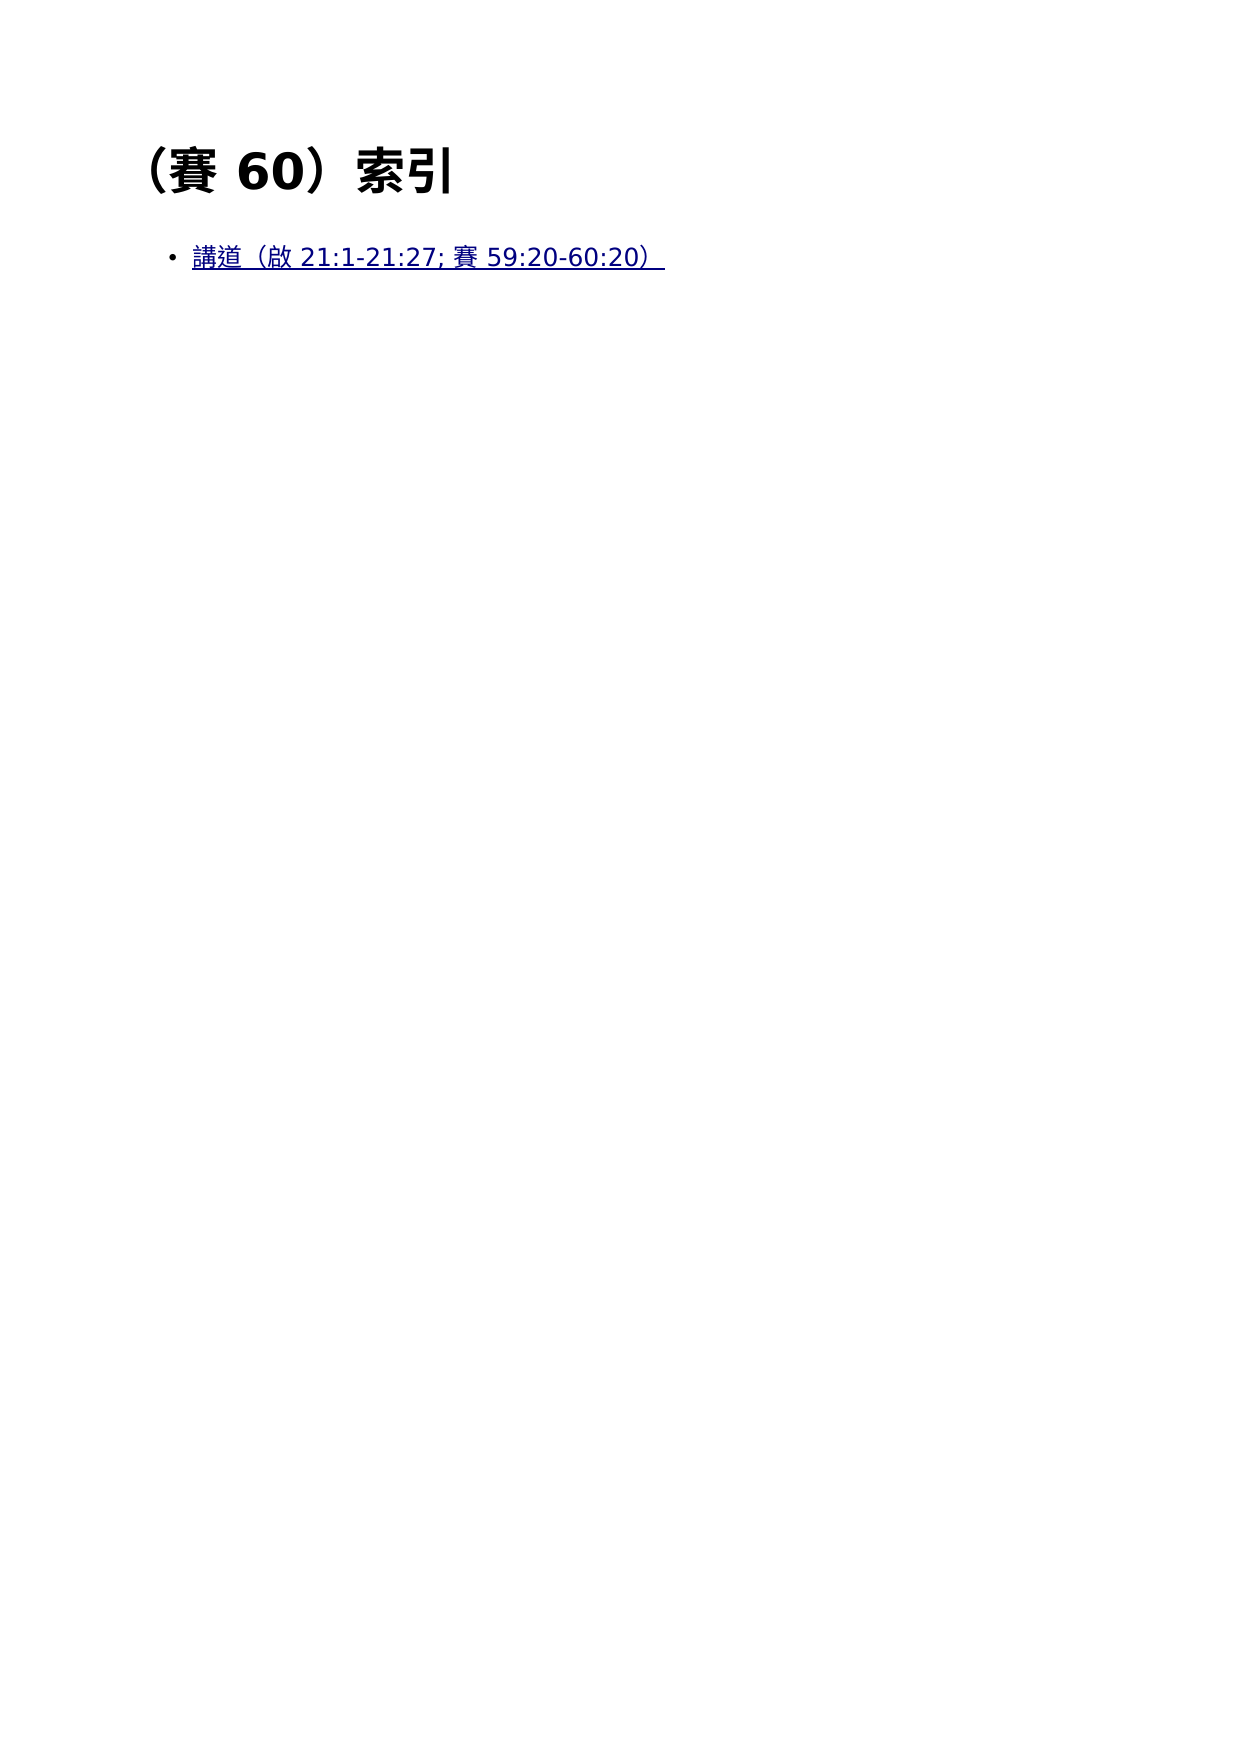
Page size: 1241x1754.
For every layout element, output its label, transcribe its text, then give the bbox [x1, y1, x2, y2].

list 講道（啟 21:1-21:27; 賽 59:20-60:20） [177, 243, 1122, 272]
subtitle （賽 60）索引 [118, 143, 1122, 201]
